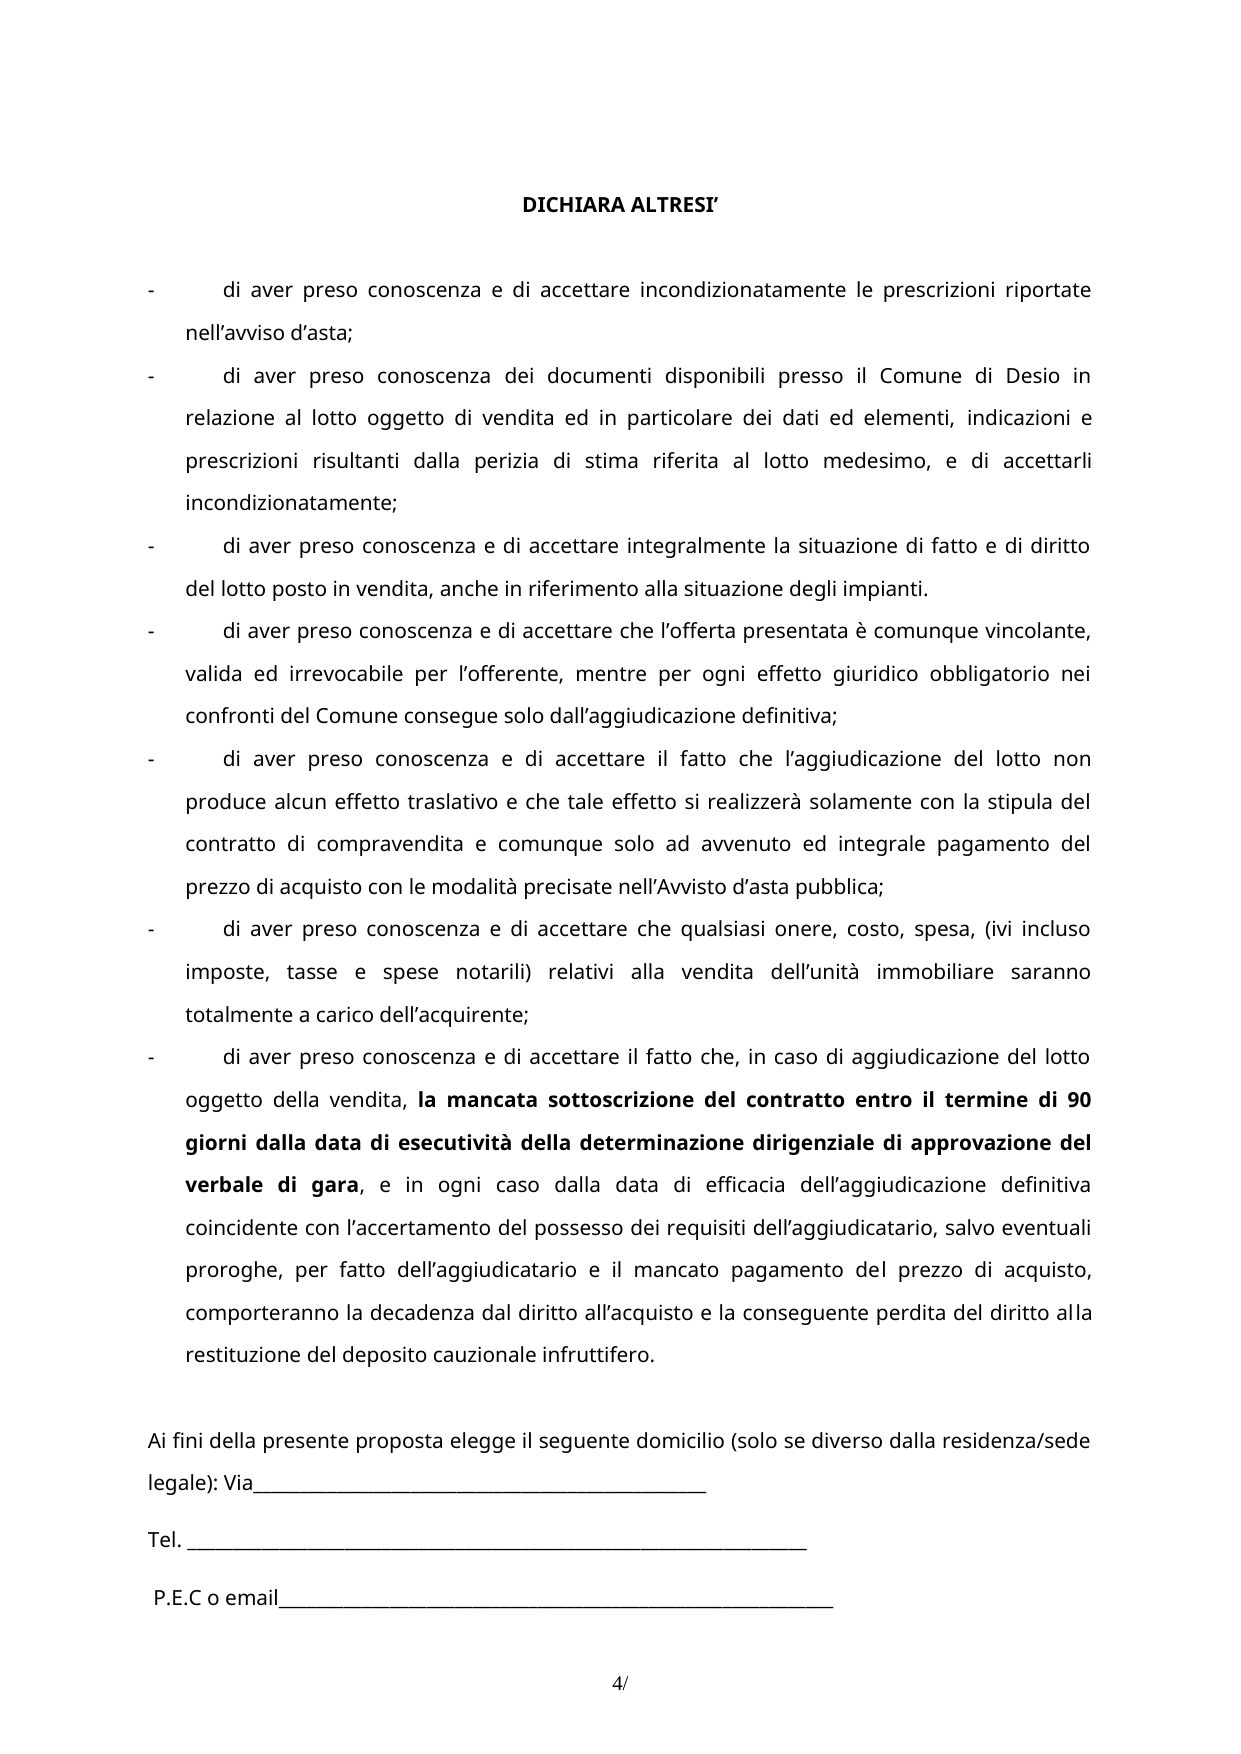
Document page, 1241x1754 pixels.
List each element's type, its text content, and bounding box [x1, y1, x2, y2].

list di aver preso conoscenza e di accettare il fatto che l’aggiudicazione del lotto non produce alcun effetto traslativo e che tale effetto si realizzerà solamente con la stipula del contratto di compravendita e comunque solo ad avvenuto ed integrale pagamento del prezzo di acquisto con le modalità precisate nell’Avvisto d’asta pubblica; [148, 744, 1092, 900]
text DICHIARA ALTRESI’ [148, 190, 1092, 219]
list di aver preso conoscenza e di accettare che l’offerta presentata è comunque vincolante, valida ed irrevocabile per l’offerente, mentre per ogni effetto giuridico obbligatorio nei confronti del Comune consegue solo dall’aggiudicazione definitiva; [148, 616, 1092, 730]
list di aver preso conoscenza e di accettare incondizionatamente le prescrizioni riportate nell’avviso d’asta; [148, 276, 1092, 347]
text Ai fini della presente proposta elegge il seguente domicilio (solo se diverso dalla residenza/sede legale): Via_________________________________________________ [148, 1426, 1092, 1497]
list di aver preso conoscenza e di accettare che qualsiasi onere, costo, spesa, (ivi incluso imposte, tasse e spese notarili) relativi alla vendita dell’unità immobiliare saranno totalmente a carico dell’acquirente; [148, 914, 1092, 1028]
text Tel. ___________________________________________________________________ [148, 1526, 1092, 1554]
list di aver preso conoscenza e di accettare integralmente la situazione di fatto e di diritto del lotto posto in vendita, anche in riferimento alla situazione degli impianti. [148, 531, 1092, 602]
list di aver preso conoscenza dei documenti disponibili presso il Comune di Desio in relazione al lotto oggetto di vendita ed in particolare dei dati ed elementi, indicazioni e prescrizioni risultanti dalla perizia di stima riferita al lotto medesimo, e di accettarli incondizionatamente; [148, 361, 1092, 517]
text P.E.C o email____________________________________________________________ [148, 1583, 1092, 1611]
list di aver preso conoscenza e di accettare il fatto che, in caso di aggiudicazione del lotto oggetto della vendita, la mancata sottoscrizione del contratto entro il termine di 90 giorni dalla data di esecutività della determinazione dirigenziale di approvazione del verbale di gara, e in ogni caso dalla data di efficacia dell’aggiudicazione definitiva coincidente con l’accertamento del possesso dei requisiti dell’aggiudicatario, salvo eventuali proroghe, per fatto dell’aggiudicatario e il mancato pagamento del prezzo di acquisto, comporteranno la decadenza dal diritto all’acquisto e la conseguente perdita del diritto alla restituzione del deposito cauzionale infruttifero. [148, 1042, 1092, 1369]
